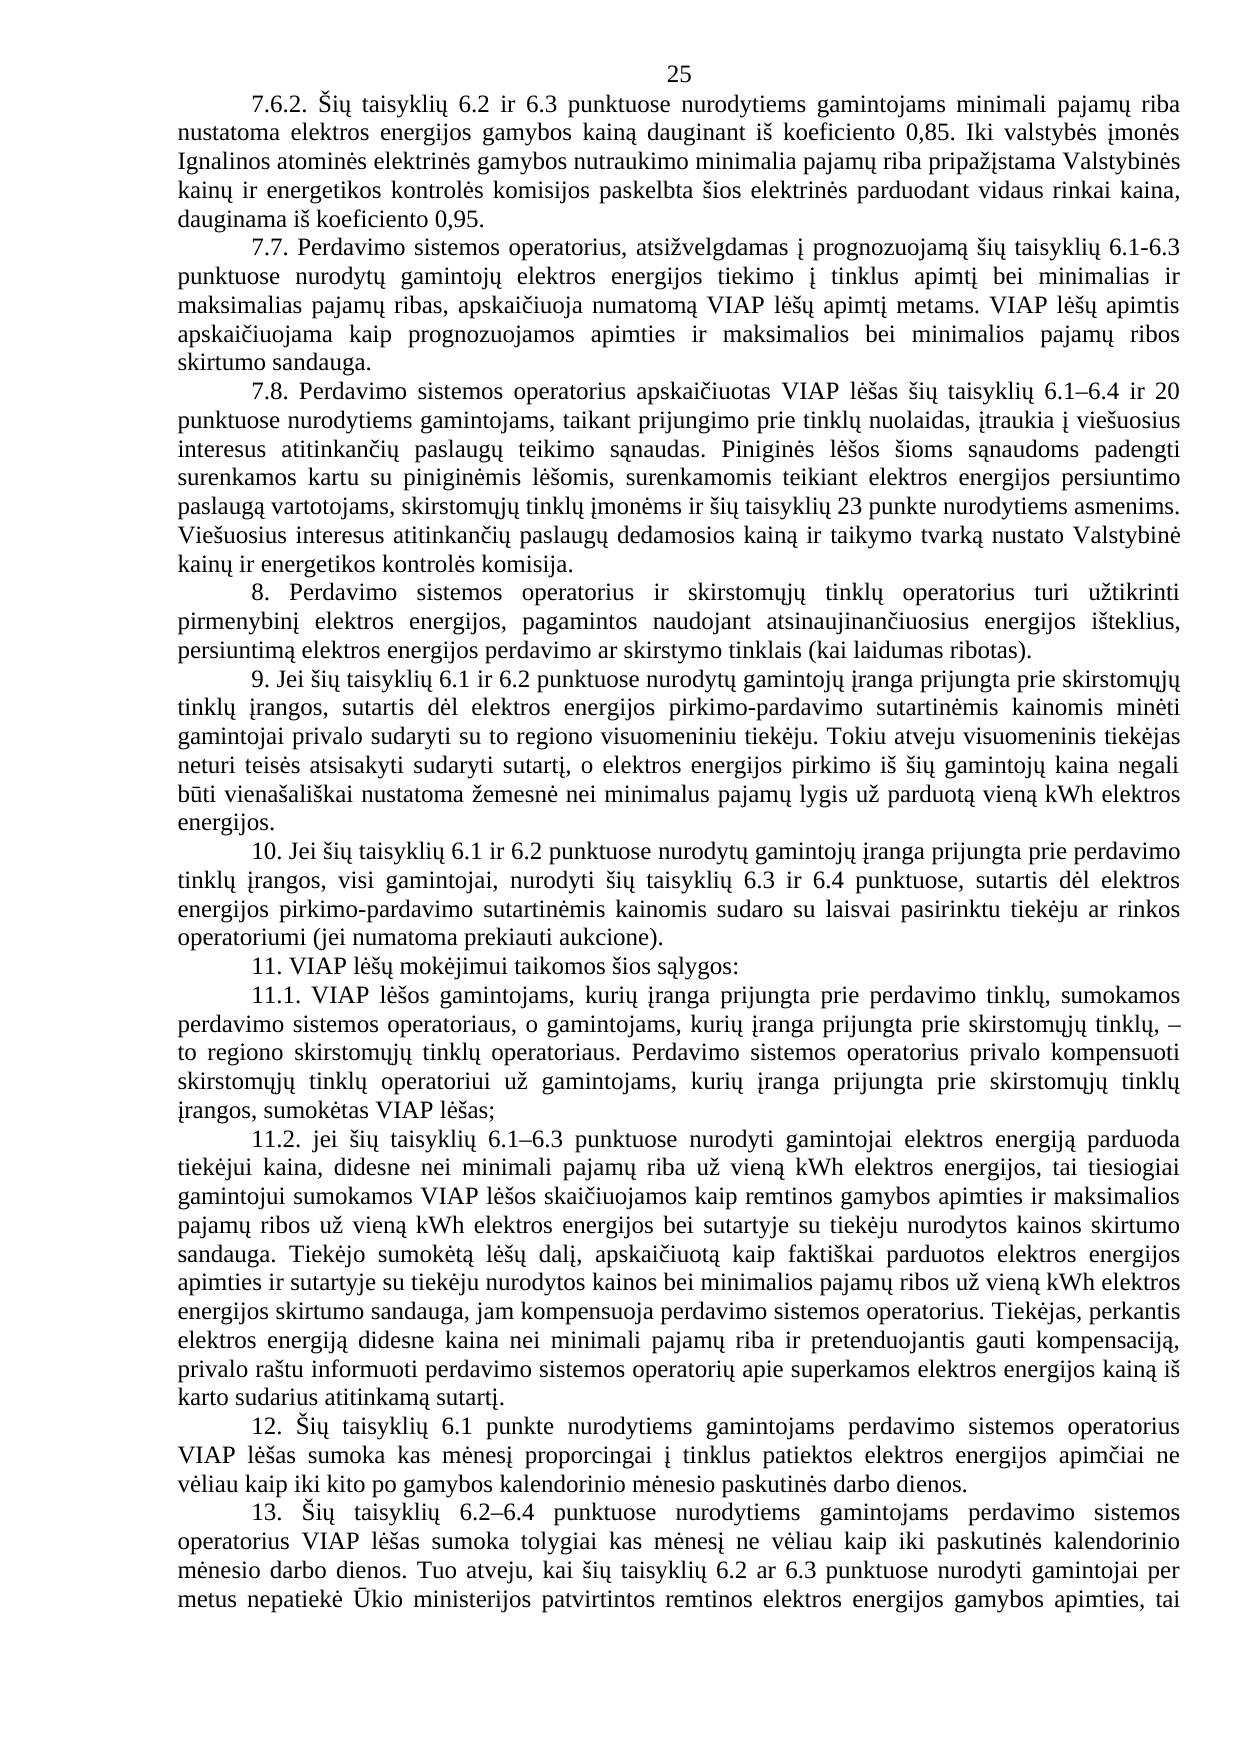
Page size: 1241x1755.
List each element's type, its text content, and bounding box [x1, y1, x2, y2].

text 9. Jei šių taisyklių 6.1 ir 6.2 punktuose nurodytų gamintojų įranga prijungta prie skirstomųjų tinklų įrangos, sutartis dėl elektros energijos pirkimo-pardavimo sutartinėmis kainomis minėti gamintojai privalo sudaryti su to regiono visuomeniniu tiekėju. Tokiu atveju visuomeninis tiekėjas neturi teisės atsisakyti sudaryti sutartį, o elektros energijos pirkimo iš šių gamintojų kaina negali būti vienašališkai nustatoma žemesnė nei minimalus pajamų lygis už parduotą vieną kWh elektros energijos. [177, 664, 1181, 836]
text 13. Šių taisyklių 6.2–6.4 punktuose nurodytiems gamintojams perdavimo sistemos operatorius VIAP lėšas sumoka tolygiai kas mėnesį ne vėliau kaip iki paskutinės kalendorinio mėnesio darbo dienos. Tuo atveju, kai šių taisyklių 6.2 ar 6.3 punktuose nurodyti gamintojai per metus nepatiekė Ūkio ministerijos patvirtintos remtinos elektros energijos gamybos apimties, tai [177, 1497, 1181, 1612]
text 7.6.2. Šių taisyklių 6.2 ir 6.3 punktuose nurodytiems gamintojams minimali pajamų riba nustatoma elektros energijos gamybos kainą dauginant iš koeficiento 0,85. Iki valstybės įmonės Ignalinos atominės elektrinės gamybos nutraukimo minimalia pajamų riba pripažįstama Valstybinės kainų ir energetikos kontrolės komisijos paskelbta šios elektrinės parduodant vidaus rinkai kaina, dauginama iš koeficiento 0,95. [177, 89, 1181, 232]
text 7.7. Perdavimo sistemos operatorius, atsižvelgdamas į prognozuojamą šių taisyklių 6.1-6.3 punktuose nurodytų gamintojų elektros energijos tiekimo į tinklus apimtį bei minimalias ir maksimalias pajamų ribas, apskaičiuoja numatomą VIAP lėšų apimtį metams. VIAP lėšų apimtis apskaičiuojama kaip prognozuojamos apimties ir maksimalios bei minimalios pajamų ribos skirtumo sandauga. [177, 232, 1181, 376]
text 12. Šių taisyklių 6.1 punkte nurodytiems gamintojams perdavimo sistemos operatorius VIAP lėšas sumoka kas mėnesį proporcingai į tinklus patiektos elektros energijos apimčiai ne vėliau kaip iki kito po gamybos kalendorinio mėnesio paskutinės darbo dienos. [177, 1411, 1181, 1497]
text 8. Perdavimo sistemos operatorius ir skirstomųjų tinklų operatorius turi užtikrinti pirmenybinį elektros energijos, pagamintos naudojant atsinaujinančiuosius energijos išteklius, persiuntimą elektros energijos perdavimo ar skirstymo tinklais (kai laidumas ribotas). [177, 577, 1181, 664]
text 11.2. jei šių taisyklių 6.1–6.3 punktuose nurodyti gamintojai elektros energiją parduoda tiekėjui kaina, didesne nei minimali pajamų riba už vieną kWh elektros energijos, tai tiesiogiai gamintojui sumokamos VIAP lėšos skaičiuojamos kaip remtinos gamybos apimties ir maksimalios pajamų ribos už vieną kWh elektros energijos bei sutartyje su tiekėju nurodytos kainos skirtumo sandauga. Tiekėjo sumokėtą lėšų dalį, apskaičiuotą kaip faktiškai parduotos elektros energijos apimties ir sutartyje su tiekėju nurodytos kainos bei minimalios pajamų ribos už vieną kWh elektros energijos skirtumo sandauga, jam kompensuoja perdavimo sistemos operatorius. Tiekėjas, perkantis elektros energiją didesne kaina nei minimali pajamų riba ir pretenduojantis gauti kompensaciją, privalo raštu informuoti perdavimo sistemos operatorių apie superkamos elektros energijos kainą iš karto sudarius atitinkamą sutartį. [177, 1124, 1181, 1411]
text 11.1. VIAP lėšos gamintojams, kurių įranga prijungta prie perdavimo tinklų, sumokamos perdavimo sistemos operatoriaus, o gamintojams, kurių įranga prijungta prie skirstomųjų tinklų, – to regiono skirstomųjų tinklų operatoriaus. Perdavimo sistemos operatorius privalo kompensuoti skirstomųjų tinklų operatoriui už gamintojams, kurių įranga prijungta prie skirstomųjų tinklų įrangos, sumokėtas VIAP lėšas; [177, 980, 1181, 1124]
text 11. VIAP lėšų mokėjimui taikomos šios sąlygos: [177, 951, 1181, 980]
text 10. Jei šių taisyklių 6.1 ir 6.2 punktuose nurodytų gamintojų įranga prijungta prie perdavimo tinklų įrangos, visi gamintojai, nurodyti šių taisyklių 6.3 ir 6.4 punktuose, sutartis dėl elektros energijos pirkimo-pardavimo sutartinėmis kainomis sudaro su laisvai pasirinktu tiekėju ar rinkos operatoriumi (jei numatoma prekiauti aukcione). [177, 836, 1181, 951]
text 7.8. Perdavimo sistemos operatorius apskaičiuotas VIAP lėšas šių taisyklių 6.1–6.4 ir 20 punktuose nurodytiems gamintojams, taikant prijungimo prie tinklų nuolaidas, įtraukia į viešuosius interesus atitinkančių paslaugų teikimo sąnaudas. Piniginės lėšos šioms sąnaudoms padengti surenkamos kartu su piniginėmis lėšomis, surenkamomis teikiant elektros energijos persiuntimo paslaugą vartotojams, skirstomųjų tinklų įmonėms ir šių taisyklių 23 punkte nurodytiems asmenims. Viešuosius interesus atitinkančių paslaugų dedamosios kainą ir taikymo tvarką nustato Valstybinė kainų ir energetikos kontrolės komisija. [177, 376, 1181, 577]
